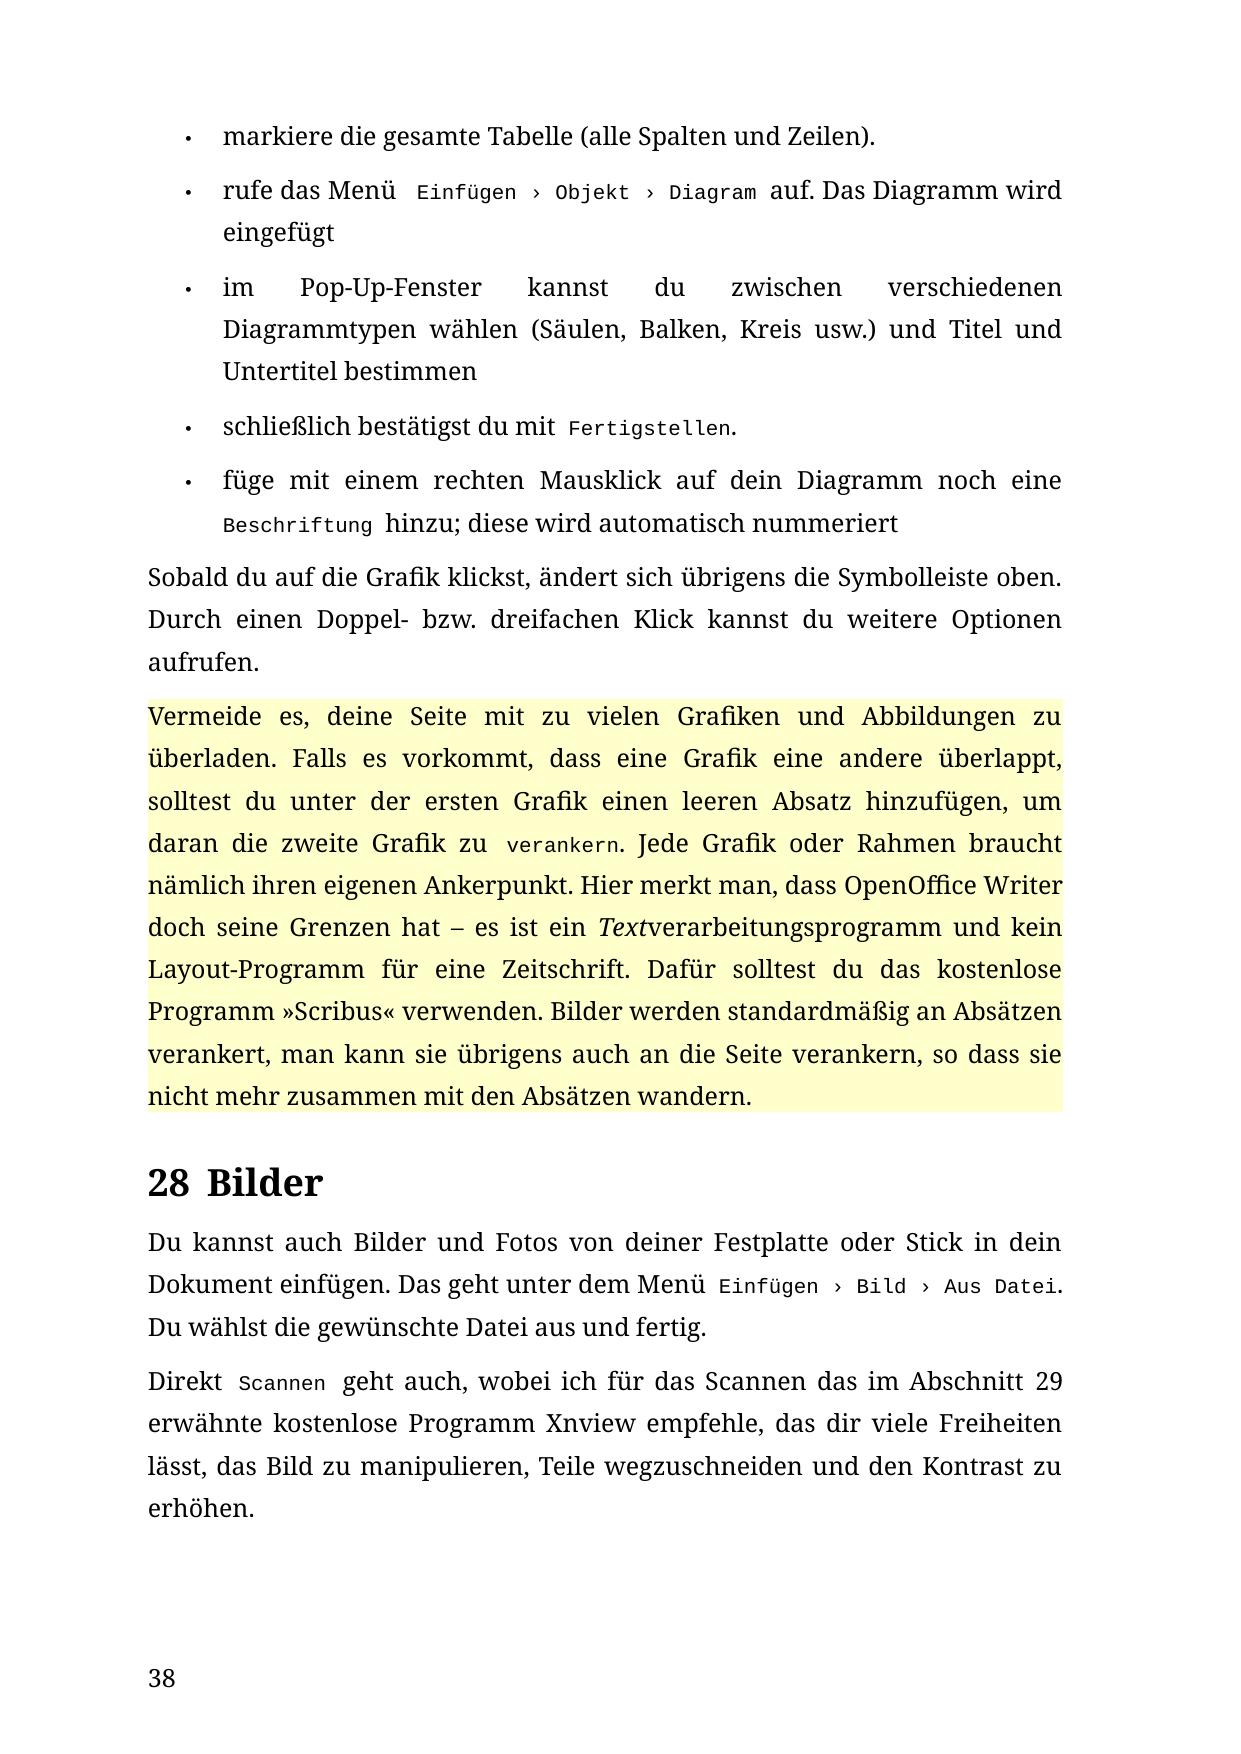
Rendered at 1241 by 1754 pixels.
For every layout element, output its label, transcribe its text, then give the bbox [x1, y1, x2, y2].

text Vermeide es, deine Seite mit zu vielen Grafiken und Abbildungen zu überladen. Falls es vorkommt, dass eine Grafik eine andere überlappt, solltest du unter der ersten Grafik einen leeren Absatz hinzufügen, um daran die zweite Grafik zu verankern. Jede Grafik oder Rahmen braucht nämlich ihren eigenen Ankerpunkt. Hier merkt man, dass OpenOffice Writer doch seine Grenzen hat – es ist ein Textverarbeitungsprogramm und kein Layout-Programm für eine Zeitschrift. Dafür solltest du das kostenlose Programm »Scribus« verwenden. Bilder werden standardmäßig an Absätzen verankert, man kann sie übrigens auch an die Seite verankern, so dass sie nicht mehr zusammen mit den Absätzen wandern. [148, 699, 1063, 1112]
list füge mit einem rechten Mausklick auf dein Diagramm noch eine Beschriftung hinzu; diese wird automatisch nummeriert [185, 463, 1063, 539]
list markiere die gesamte Tabelle (alle Spalten und Zeilen). [185, 118, 1063, 152]
text Sobald du auf die Grafik klickst, ändert sich übrigens die Symbolleiste oben. Durch einen Doppel- bzw. dreifachen Klick kannst du weitere Optionen aufrufen. [148, 560, 1063, 678]
text Du kannst auch Bilder und Fotos von deiner Festplatte oder Stick in dein Dokument einfügen. Das geht unter dem Menü Einfügen › Bild › Aus Datei. Du wählst die gewünschte Datei aus und fertig. [148, 1225, 1063, 1343]
subtitle Bilder [148, 1156, 1063, 1207]
list schließlich bestätigst du mit Fertigstellen. [185, 408, 1063, 442]
list rufe das Menü Einfügen › Objekt › Diagram auf. Das Diagramm wird eingefügt [185, 173, 1063, 249]
list im Pop-Up-Fenster kannst du zwischen verschiedenen Diagrammtypen wählen (Säulen, Balken, Kreis usw.) und Titel und Untertitel bestimmen [185, 269, 1063, 388]
text Direkt Scannen geht auch, wobei ich für das Scannen das im Abschnitt 29 erwähnte kostenlose Programm Xnview empfehle, das dir viele Freiheiten lässt, das Bild zu manipulieren, Teile wegzuschneiden und den Kontrast zu erhöhen. [148, 1364, 1063, 1524]
